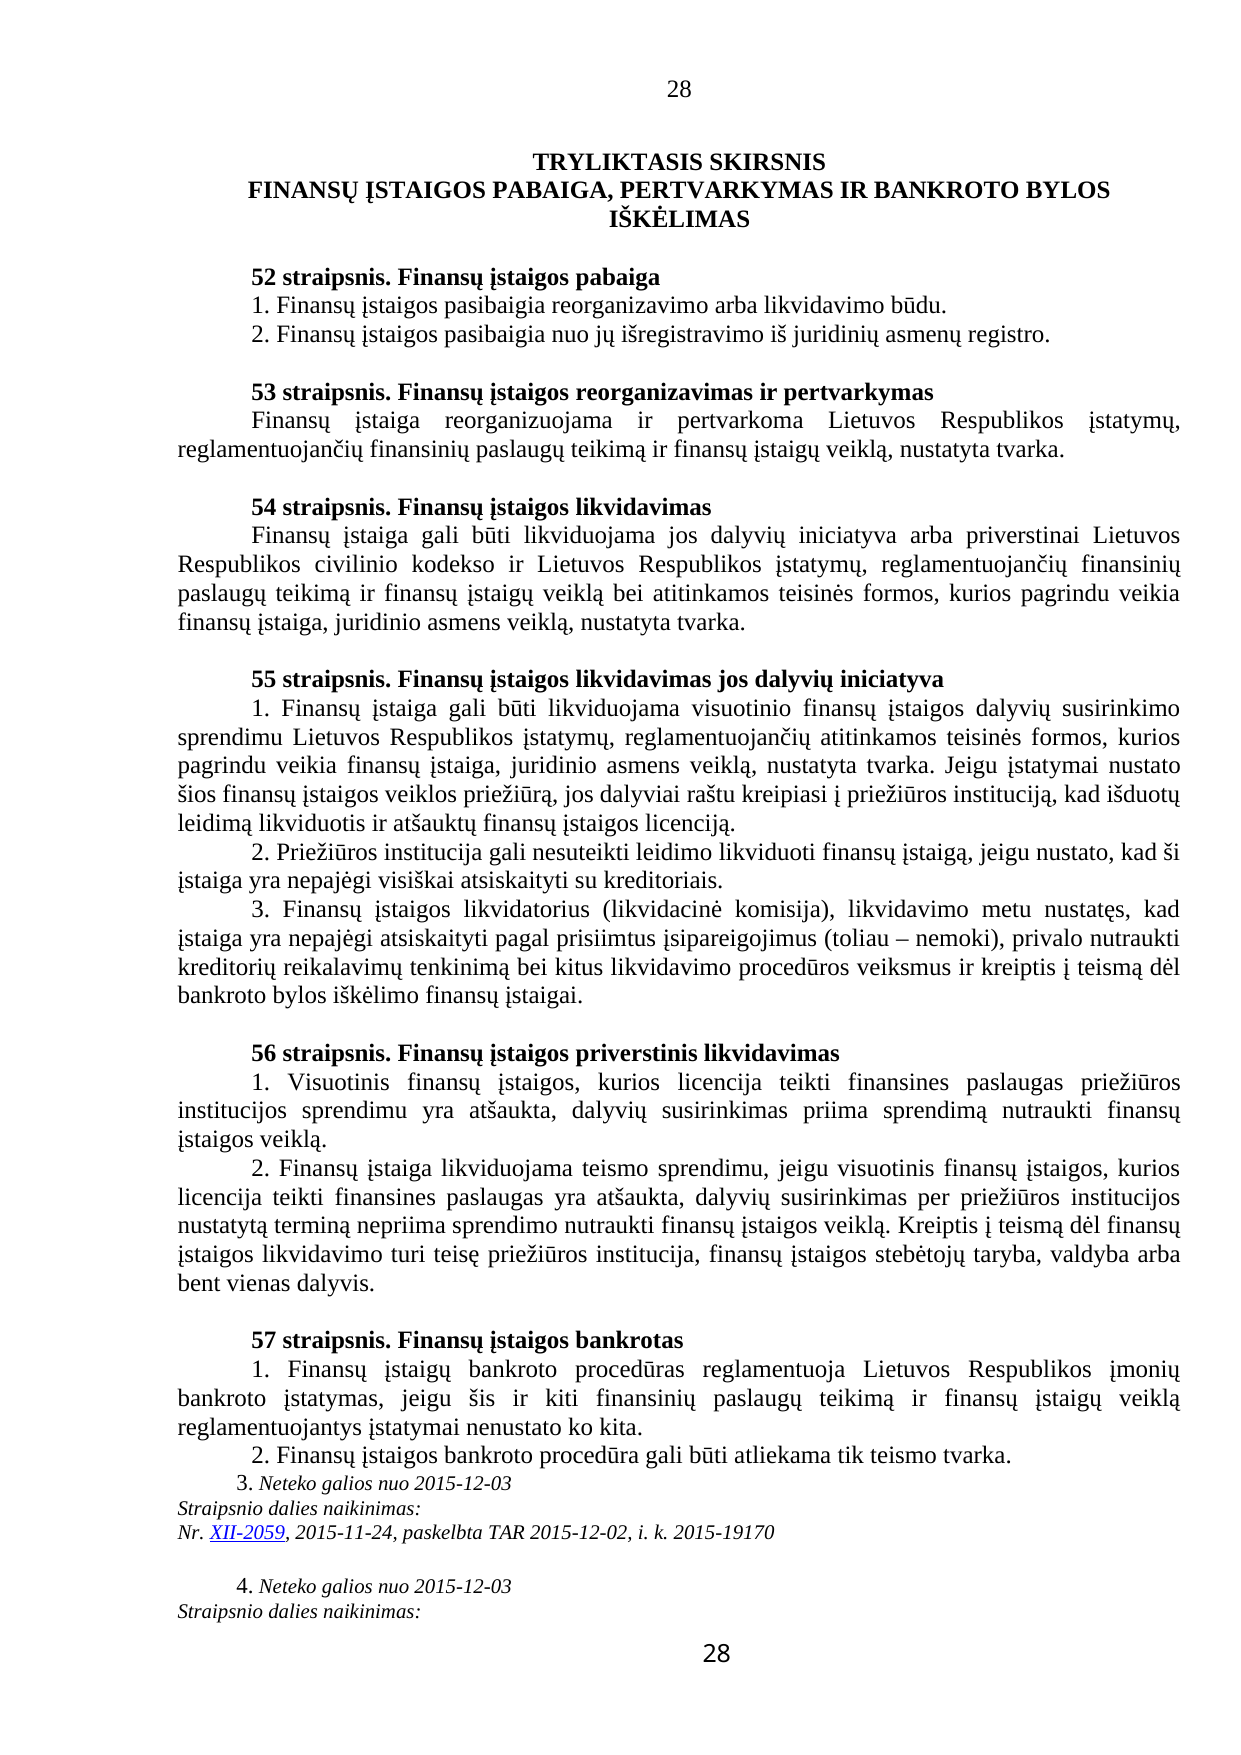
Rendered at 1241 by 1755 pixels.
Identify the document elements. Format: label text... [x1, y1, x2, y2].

text 2. Finansų įstaigos pasibaigia nuo jų išregistravimo iš juridinių asmenų registro. [177, 319, 1181, 348]
text 55 straipsnis. Finansų įstaigos likvidavimas jos dalyvių iniciatyva [177, 664, 1181, 693]
text Nr. XII-2059, 2015-11-24, paskelbta TAR 2015-12-02, i. k. 2015-19170 [177, 1520, 1181, 1544]
text Finansų įstaiga reorganizuojama ir pertvarkoma Lietuvos Respublikos įstatymų, reglamentuojančių finansinių paslaugų teikimą ir finansų įstaigų veiklą, nustatyta tvarka. [177, 406, 1181, 463]
text 56 straipsnis. Finansų įstaigos priverstinis likvidavimas [177, 1038, 1181, 1067]
text 1. Finansų įstaiga gali būti likviduojama visuotinio finansų įstaigos dalyvių susirinkimo sprendimu Lietuvos Respublikos įstatymų, reglamentuojančių atitinkamos teisinės formos, kurios pagrindu veikia finansų įstaiga, juridinio asmens veiklą, nustatyta tvarka. Jeigu įstatymai nustato šios finansų įstaigos veiklos priežiūrą, jos dalyviai raštu kreipiasi į priežiūros instituciją, kad išduotų leidimą likviduotis ir atšauktų finansų įstaigos licenciją. [177, 693, 1181, 837]
text 3. Neteko galios nuo 2015-12-03 [177, 1469, 1181, 1496]
text 4. Neteko galios nuo 2015-12-03 [177, 1573, 1181, 1599]
text Straipsnio dalies naikinimas: [177, 1599, 1181, 1623]
text 1. Finansų įstaigos pasibaigia reorganizavimo arba likvidavimo būdu. [177, 291, 1181, 319]
text Straipsnio dalies naikinimas: [177, 1496, 1181, 1520]
text 54 straipsnis. Finansų įstaigos likvidavimas [177, 492, 1181, 521]
text 2. Finansų įstaiga likviduojama teismo sprendimu, jeigu visuotinis finansų įstaigos, kurios licencija teikti finansines paslaugas yra atšaukta, dalyvių susirinkimas per priežiūros institucijos nustatytą terminą nepriima sprendimo nutraukti finansų įstaigos veiklą. Kreiptis į teismą dėl finansų įstaigos likvidavimo turi teisę priežiūros institucija, finansų įstaigos stebėtojų taryba, valdyba arba bent vienas dalyvis. [177, 1153, 1181, 1297]
text Finansų įstaiga gali būti likviduojama jos dalyvių iniciatyva arba priverstinai Lietuvos Respublikos civilinio kodekso ir Lietuvos Respublikos įstatymų, reglamentuojančių finansinių paslaugų teikimą ir finansų įstaigų veiklą bei atitinkamos teisinės formos, kurios pagrindu veikia finansų įstaiga, juridinio asmens veiklą, nustatyta tvarka. [177, 521, 1181, 636]
text 2. Priežiūros institucija gali nesuteikti leidimo likviduoti finansų įstaigą, jeigu nustato, kad ši įstaiga yra nepajėgi visiškai atsiskaityti su kreditoriais. [177, 837, 1181, 894]
text TRYLIKTASIS SKIRSNIS [177, 147, 1181, 176]
text FINANSŲ ĮSTAIGOS PABAIGA, PERTVARKYMAS IR BANKROTO BYLOS IŠKĖLIMAS [177, 176, 1181, 233]
text 1. Visuotinis finansų įstaigos, kurios licencija teikti finansines paslaugas priežiūros institucijos sprendimu yra atšaukta, dalyvių susirinkimas priima sprendimą nutraukti finansų įstaigos veiklą. [177, 1067, 1181, 1153]
text 57 straipsnis. Finansų įstaigos bankrotas [177, 1326, 1181, 1354]
text 1. Finansų įstaigų bankroto procedūras reglamentuoja Lietuvos Respublikos įmonių bankroto įstatymas, jeigu šis ir kiti finansinių paslaugų teikimą ir finansų įstaigų veiklą reglamentuojantys įstatymai nenustato ko kita. [177, 1354, 1181, 1441]
text 2. Finansų įstaigos bankroto procedūra gali būti atliekama tik teismo tvarka. [177, 1441, 1181, 1469]
text 53 straipsnis. Finansų įstaigos reorganizavimas ir pertvarkymas [177, 377, 1181, 406]
text 52 straipsnis. Finansų įstaigos pabaiga [177, 262, 1181, 291]
text 3. Finansų įstaigos likvidatorius (likvidacinė komisija), likvidavimo metu nustatęs, kad įstaiga yra nepajėgi atsiskaityti pagal prisiimtus įsipareigojimus (toliau – nemoki), privalo nutraukti kreditorių reikalavimų tenkinimą bei kitus likvidavimo procedūros veiksmus ir kreiptis į teismą dėl bankroto bylos iškėlimo finansų įstaigai. [177, 894, 1181, 1009]
